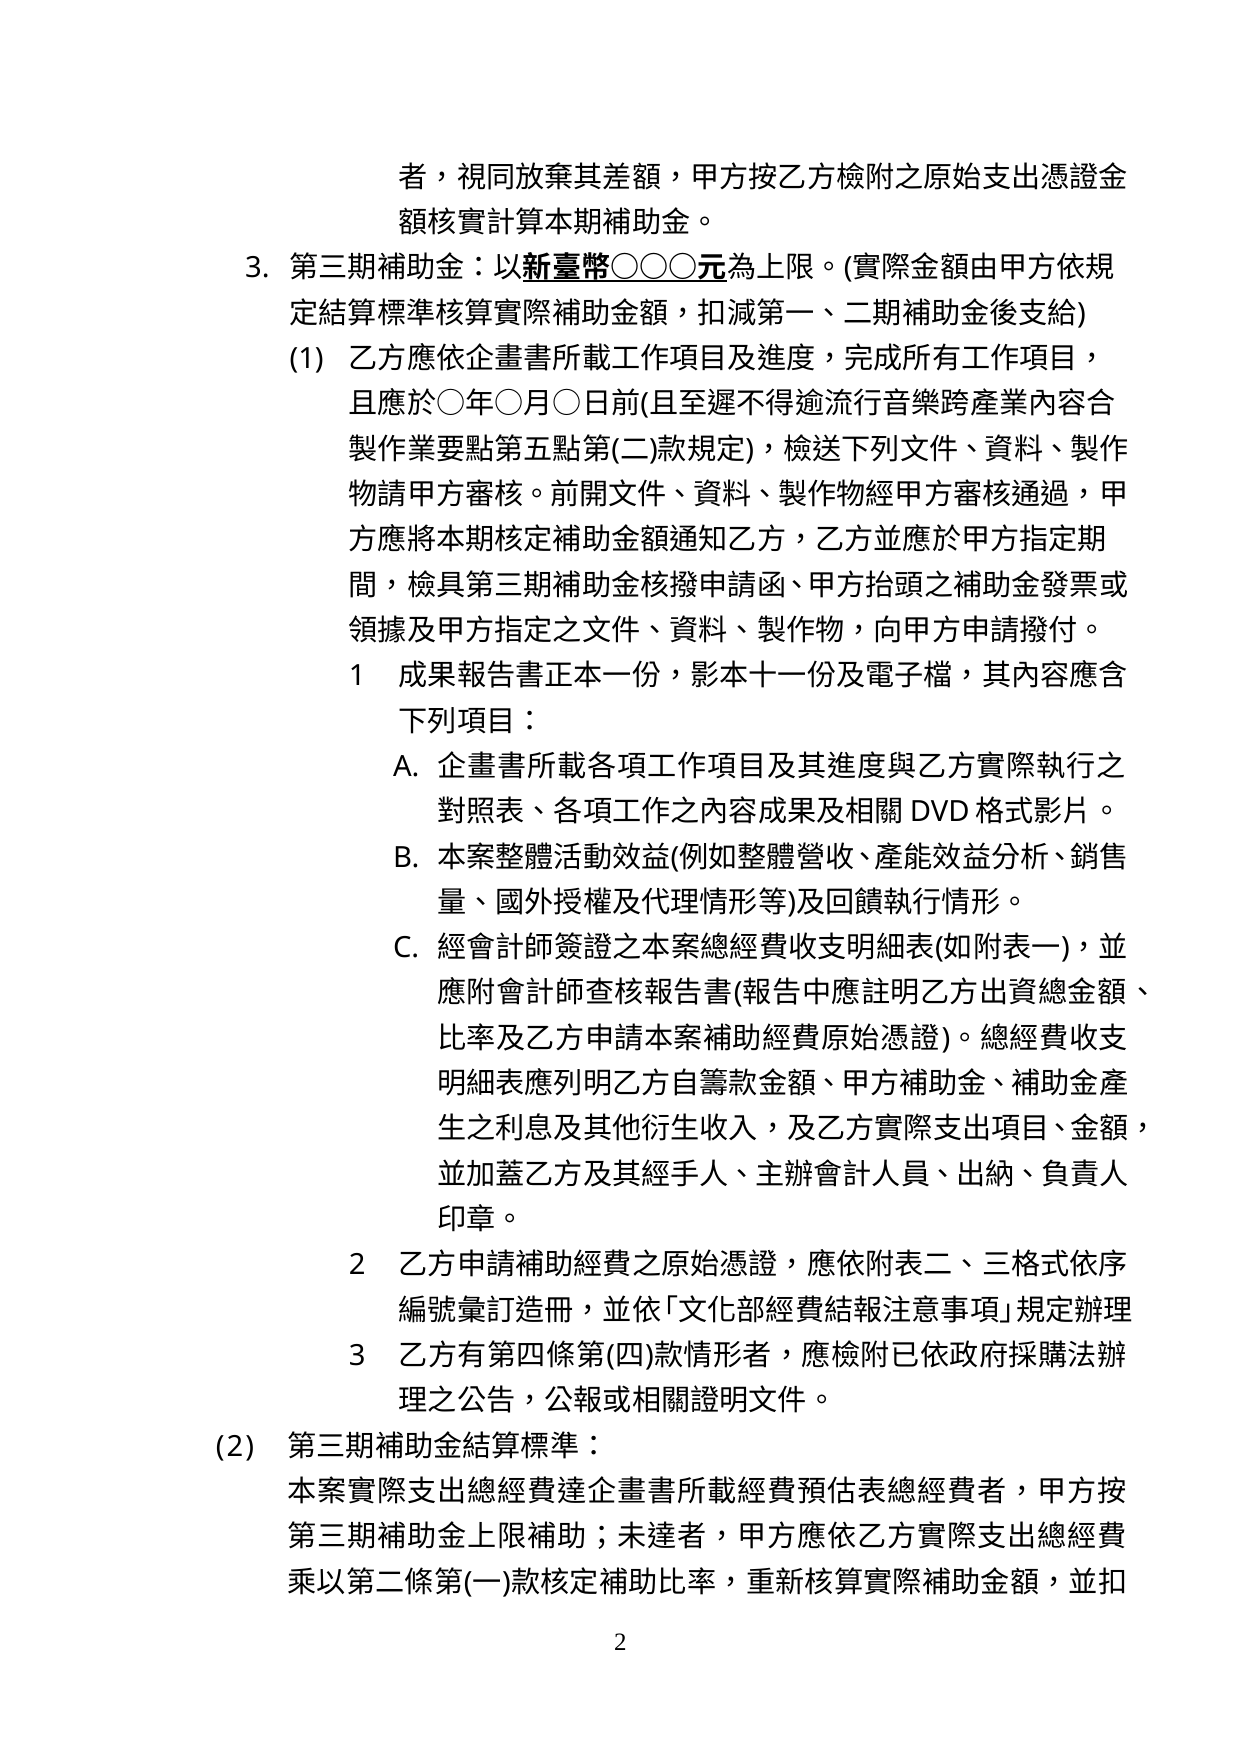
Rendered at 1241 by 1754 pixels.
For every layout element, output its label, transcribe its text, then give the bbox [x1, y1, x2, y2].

list 乙方有第四條第(四)款情形者，應檢附已依政府採購法辦理之公告，公報或相關證明文件。 [348, 1330, 1128, 1421]
list 第三期補助金：以新臺幣○○○元為上限。(實際金額由甲方依規定結算標準核算實際補助金額，扣減第一、二期補助金後支給) [245, 243, 1128, 333]
list 者，視同放棄其差額，甲方按乙方檢附之原始支出憑證金額核實計算本期補助金。 [348, 152, 1128, 243]
list 乙方申請補助經費之原始憑證，應依附表二、三格式依序編號彙訂造冊，並依「文化部經費結報注意事項」規定辦理。 [348, 1239, 1128, 1330]
list 經會計師簽證之本案總經費收支明細表(如附表一)，並應附會計師查核報告書(報告中應註明乙方出資總金額、比率及乙方申請本案補助經費原始憑證)。總經費收支明細表應列明乙方自籌款金額、甲方補助金、補助金產生之利息及其他衍生收入，及乙方實際支出項目、金額，並加蓋乙方及其經手人、主辦會計人員、出納、負責人印章。 [393, 922, 1128, 1239]
list 本案整體活動效益(例如整體營收、產能效益分析、銷售量、國外授權及代理情形等)及回饋執行情形。 [393, 832, 1128, 922]
list 成果報告書正本一份，影本十一份及電子檔，其內容應含下列項目： [348, 650, 1128, 741]
list 第三期補助金結算標準： [216, 1421, 1128, 1466]
list 乙方應依企畫書所載工作項目及進度，完成所有工作項目，且應於○年○月○日前(且至遲不得逾流行音樂跨產業內容合製作業要點第五點第(二)款規定)，檢送下列文件、資料、製作物請甲方審核。前開文件、資料、製作物經甲方審核通過，甲方應將本期核定補助金額通知乙方，乙方並應於甲方指定期間，檢具第三期補助金核撥申請函、甲方抬頭之補助金發票或領據及甲方指定之文件、資料、製作物，向甲方申請撥付。 [289, 333, 1128, 650]
list 企畫書所載各項工作項目及其進度與乙方實際執行之對照表、各項工作之內容成果及相關DVD格式影片。 [393, 741, 1128, 832]
text 本案實際支出總經費達企畫書所載經費預估表總經費者，甲方按第三期補助金上限補助；未達者，甲方應依乙方實際支出總經費乘以第二條第(一)款核定補助比率，重新核算實際補助金額，並扣 [287, 1466, 1128, 1602]
